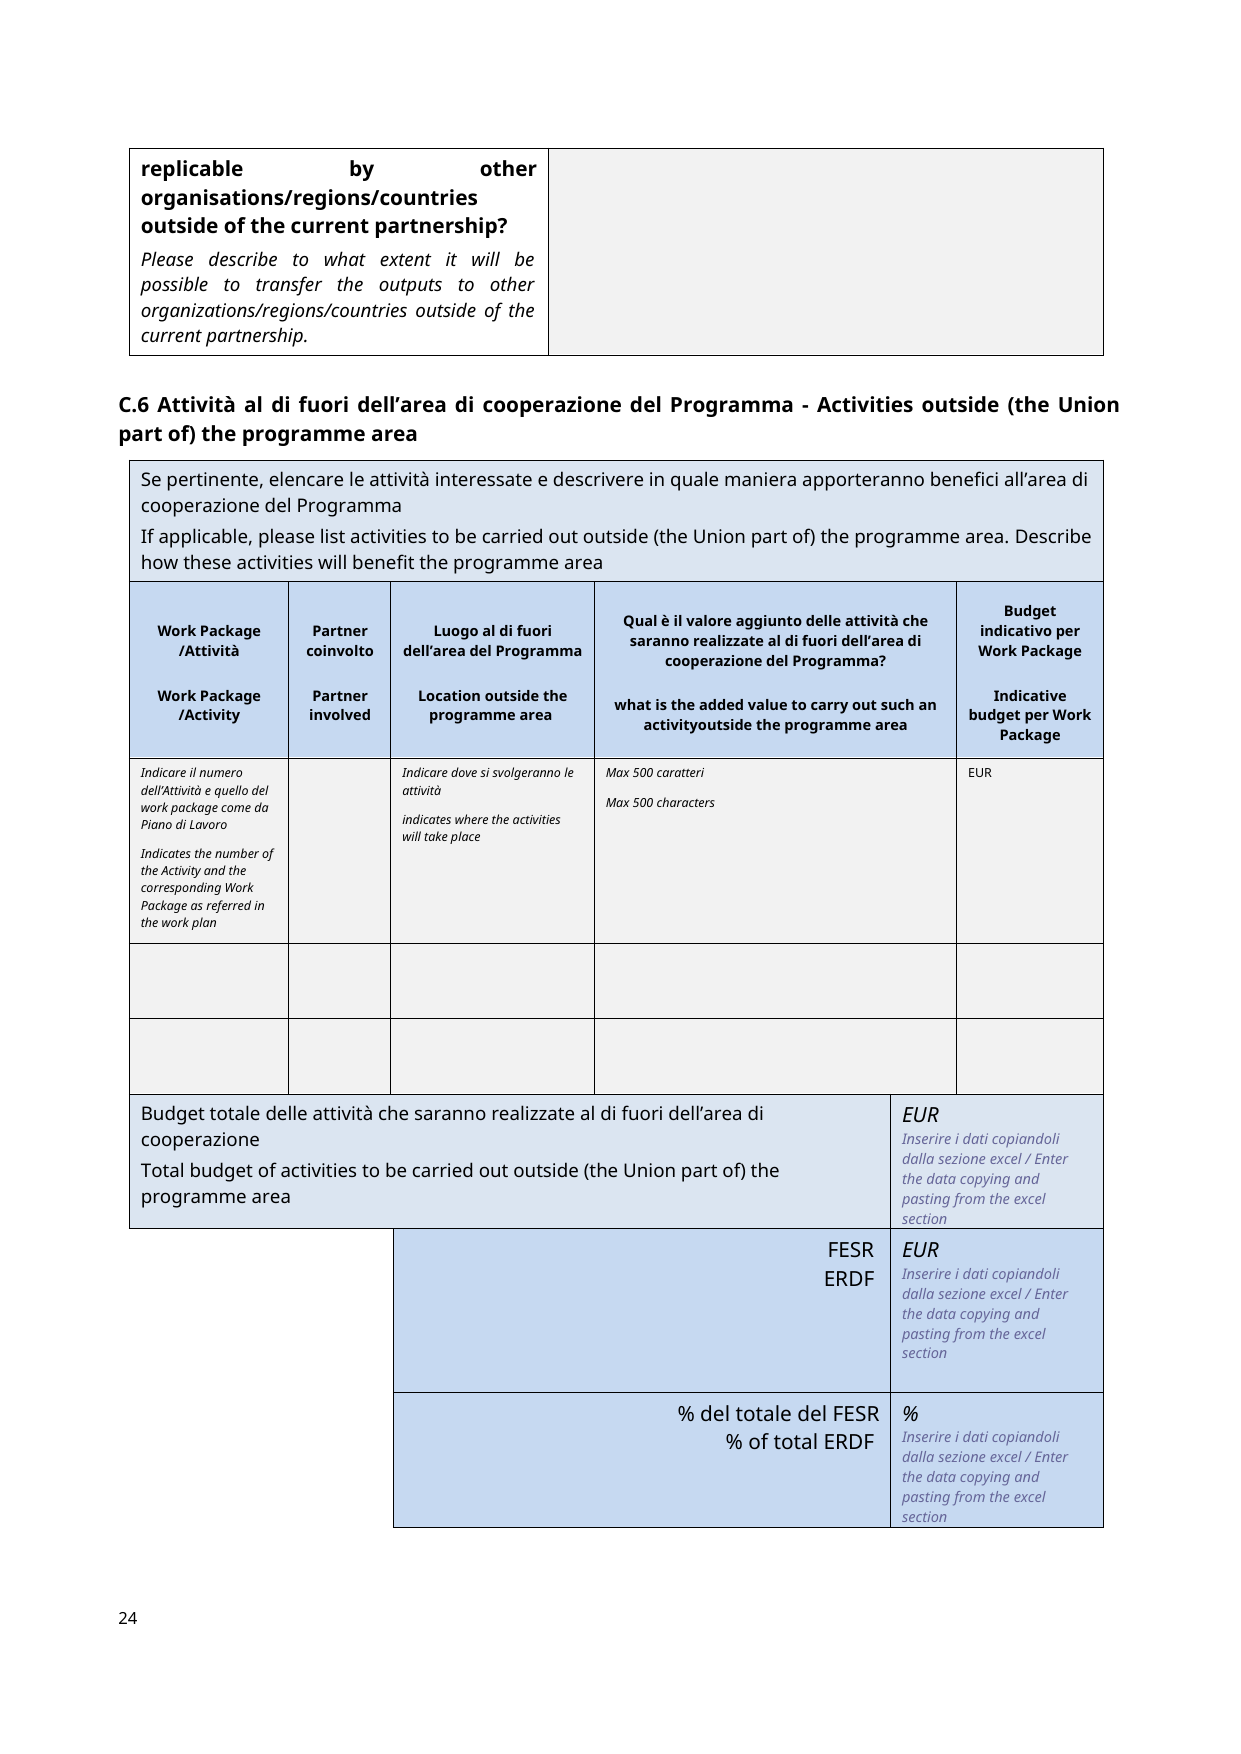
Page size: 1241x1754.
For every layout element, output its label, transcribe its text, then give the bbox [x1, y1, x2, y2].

table_cell [289, 1019, 390, 1093]
table_cell Luogo al di fuori dell’area del Programma Location outside the programme area [391, 582, 594, 757]
table_cell [130, 1019, 288, 1093]
table_cell [289, 944, 390, 1018]
table_cell EUR Inserire i dati copiandoli dalla sezione excel / Enter the data copying and pasting from the excel section [891, 1229, 1103, 1392]
table_cell Budget indicativo per Work Package Indicative budget per Work Package [957, 582, 1103, 757]
table_cell [129, 1392, 368, 1527]
table_cell [130, 944, 288, 1018]
table_cell [368, 1392, 393, 1527]
table_cell [368, 1229, 393, 1392]
table_cell [129, 1229, 368, 1392]
table_cell Partner coinvolto Partner involved [289, 582, 390, 757]
table_cell [957, 1019, 1103, 1093]
table_cell Budget totale delle attività che saranno realizzate al di fuori dell’area di cooperazione Total budget of activities to be carried out outside (the Union part of) the programme area [130, 1095, 890, 1228]
table_cell FESR ERDF [394, 1229, 890, 1392]
table_cell [595, 1019, 956, 1093]
table_cell % Inserire i dati copiandoli dalla sezione excel / Enter the data copying and pasting from the excel section [891, 1393, 1103, 1527]
text C.6 Attività al di fuori dell’area di cooperazione del Programma - Activities outside (the Union part of) the programme area [118, 390, 1122, 447]
table_cell % del totale del FESR % of total ERDF [394, 1393, 890, 1527]
table_cell Indicare dove si svolgeranno le attività indicates where the activities will take place [391, 759, 594, 943]
table_cell [957, 944, 1103, 1018]
table_cell replicable by other organisations/regions/countries outside of the current partnership? Please describe to what extent it will be possible to transfer the outputs to other organizations/regions/countries outside of the current partnership. [130, 149, 548, 354]
table_cell [391, 1019, 594, 1093]
table_cell Qual è il valore aggiunto delle attività che saranno realizzate al di fuori dell’area di cooperazione del Programma? what is the added value to carry out such an activityoutside the programme area [595, 582, 956, 757]
table_cell [391, 944, 594, 1018]
table_cell [595, 944, 956, 1018]
table_cell [549, 149, 1103, 354]
table_cell EUR Inserire i dati copiandoli dalla sezione excel / Enter the data copying and pasting from the excel section [891, 1095, 1103, 1228]
table_cell EUR [957, 759, 1103, 943]
table_cell Indicare il numero dell’Attività e quello del work package come da Piano di Lavoro Indicates the number of the Activity and the corresponding Work Package as referred in the work plan [130, 759, 288, 943]
table_header Se pertinente, elencare le attività interessate e descrivere in quale maniera apporteranno benefici all’area di cooperazione del Programma If applicable, please list activities to be carried out outside (the Union part of) the programme area. Describe how these activities will benefit the programme area [130, 461, 1103, 581]
table_cell Max 500 caratteri Max 500 characters [595, 759, 956, 943]
table_cell Work Package /Attività Work Package /Activity [130, 582, 288, 757]
table_cell [289, 759, 390, 943]
